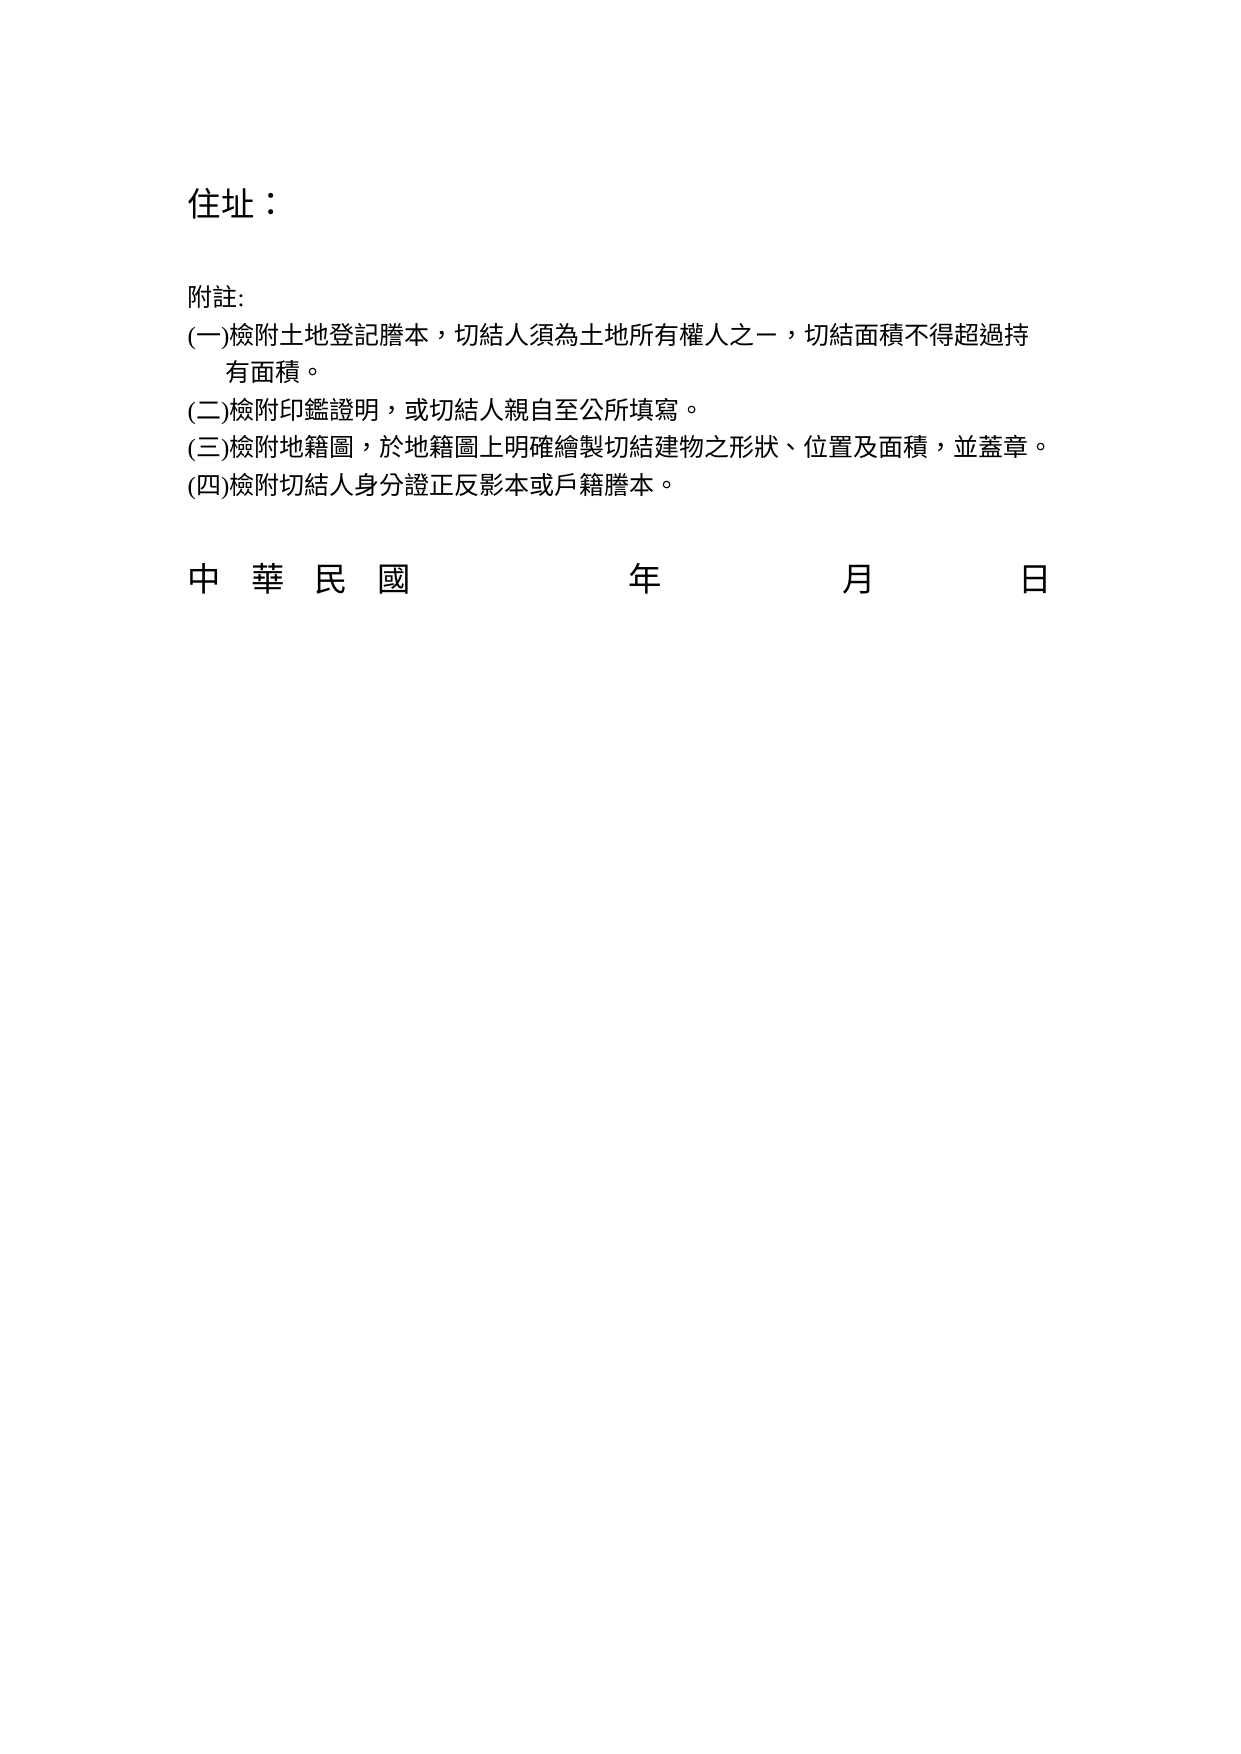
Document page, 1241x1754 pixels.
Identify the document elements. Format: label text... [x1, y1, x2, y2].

text 中華民國 年 月 日 [187, 539, 1053, 614]
text (三)檢附地籍圖，於地籍圖上明確繪製切結建物之形狀、位置及面積，並蓋章。 [187, 427, 1053, 464]
text (四)檢附切結人身分證正反影本或戶籍謄本。 [187, 464, 1053, 502]
text (一)檢附土地登記謄本，切結人須為土地所有權人之ㄧ，切結面積不得超過持有面積。 [187, 314, 1053, 389]
text 附註: [187, 277, 1053, 314]
text 住址： [187, 164, 1053, 239]
text (二)檢附印鑑證明，或切結人親自至公所填寫。 [187, 389, 1053, 427]
